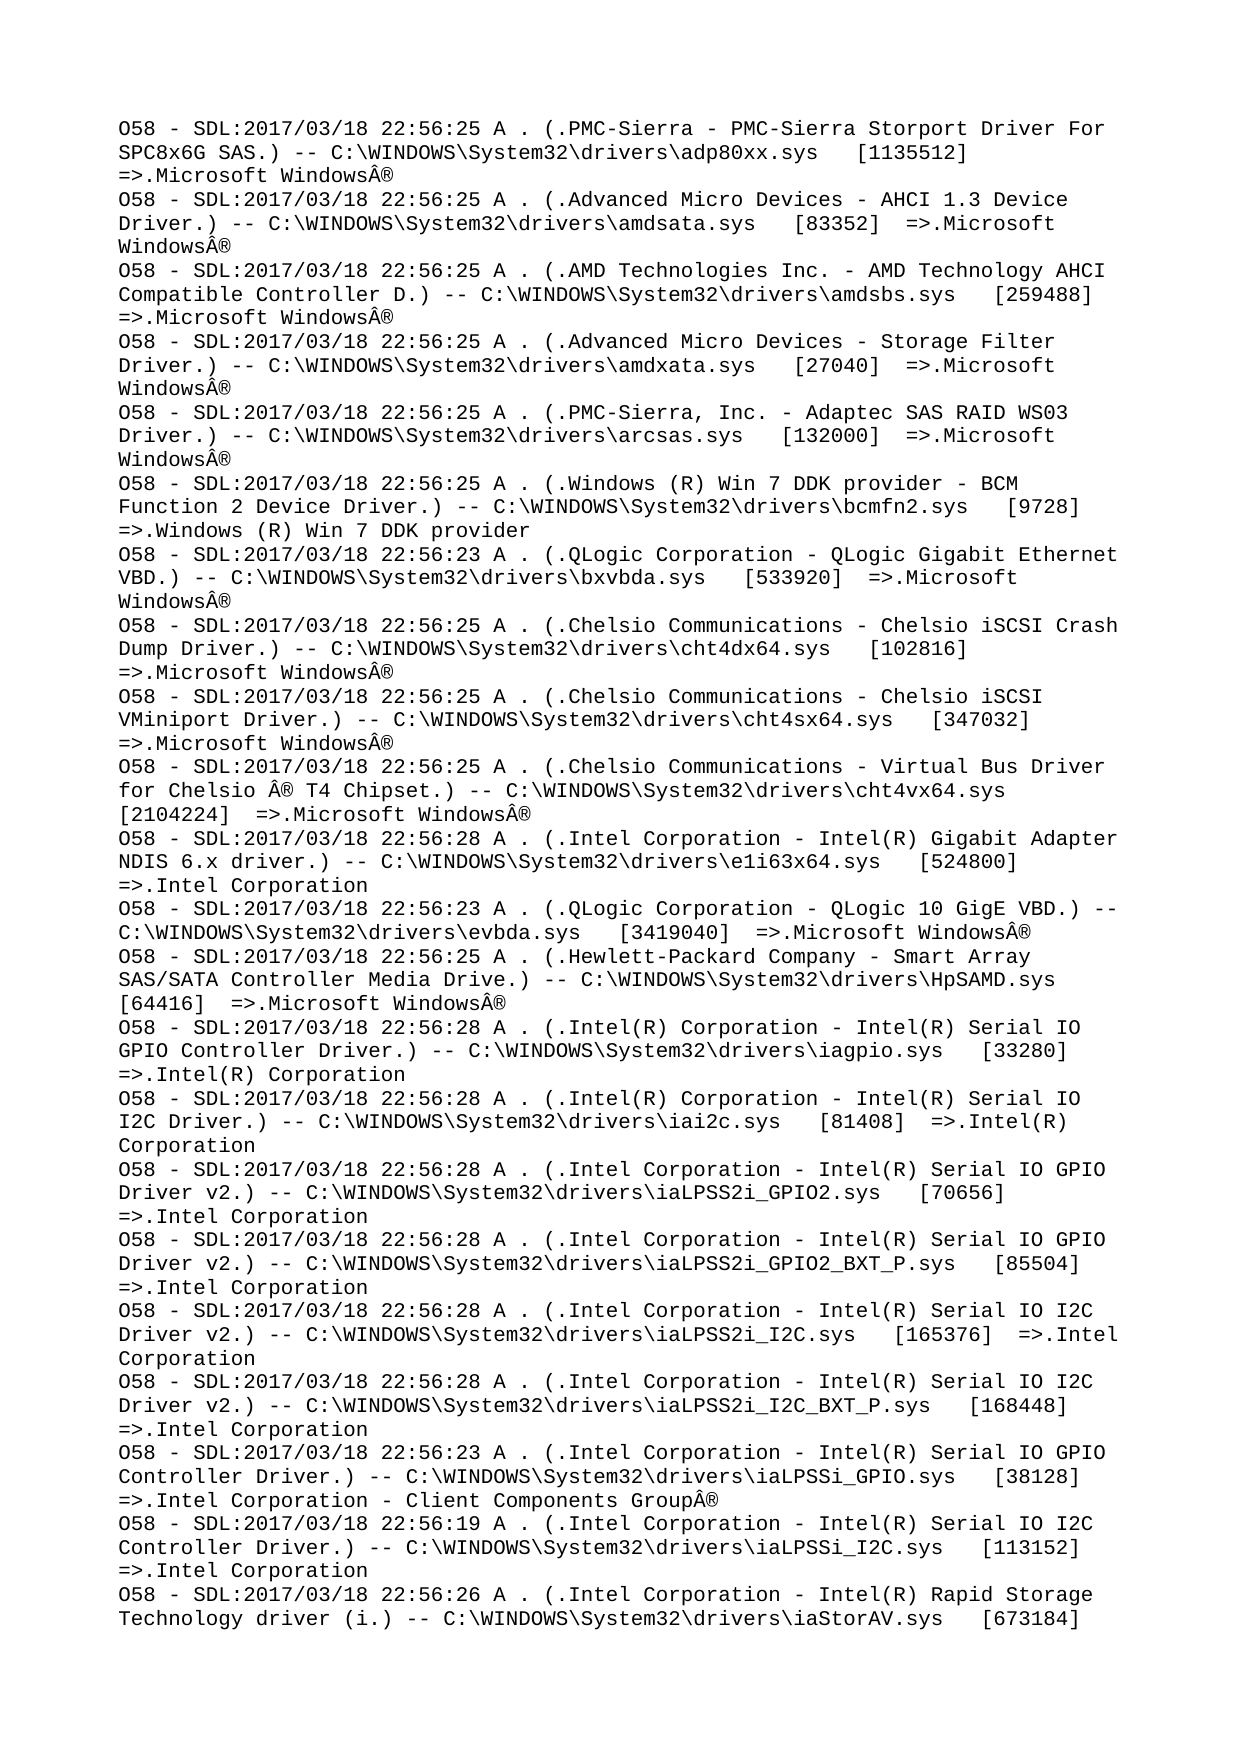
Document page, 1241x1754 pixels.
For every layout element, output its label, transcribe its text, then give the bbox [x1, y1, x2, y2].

text O58 - SDL:2017/03/18 22:56:25 A . (.Advanced Micro Devices - Storage Filter Driver.) -- C:\WINDOWS\System32\drivers\amdxata.sys [27040] =>.Microsoft WindowsÂ® [118, 331, 1122, 402]
text O58 - SDL:2017/03/18 22:56:23 A . (.QLogic Corporation - QLogic Gigabit Ethernet VBD.) -- C:\WINDOWS\System32\drivers\bxvbda.sys [533920] =>.Microsoft WindowsÂ® [118, 544, 1122, 615]
text O58 - SDL:2017/03/18 22:56:25 A . (.Chelsio Communications - Chelsio iSCSI Crash Dump Driver.) -- C:\WINDOWS\System32\drivers\cht4dx64.sys [102816] =>.Microsoft WindowsÂ® [118, 615, 1122, 686]
text O58 - SDL:2017/03/18 22:56:25 A . (.PMC-Sierra, Inc. - Adaptec SAS RAID WS03 Driver.) -- C:\WINDOWS\System32\drivers\arcsas.sys [132000] =>.Microsoft WindowsÂ® [118, 402, 1122, 473]
text O58 - SDL:2017/03/18 22:56:25 A . (.Hewlett-Packard Company - Smart Array SAS/SATA Controller Media Drive.) -- C:\WINDOWS\System32\drivers\HpSAMD.sys [64416] =>.Microsoft WindowsÂ® [118, 946, 1122, 1017]
text O58 - SDL:2017/03/18 22:56:25 A . (.Chelsio Communications - Chelsio iSCSI VMiniport Driver.) -- C:\WINDOWS\System32\drivers\cht4sx64.sys [347032] =>.Microsoft WindowsÂ® [118, 686, 1122, 757]
text O58 - SDL:2017/03/18 22:56:23 A . (.Intel Corporation - Intel(R) Serial IO GPIO Controller Driver.) -- C:\WINDOWS\System32\drivers\iaLPSSi_GPIO.sys [38128] =>.Intel Corporation - Client Components GroupÂ® [118, 1442, 1122, 1513]
text O58 - SDL:2017/03/18 22:56:23 A . (.QLogic Corporation - QLogic 10 GigE VBD.) -- C:\WINDOWS\System32\drivers\evbda.sys [3419040] =>.Microsoft WindowsÂ® [118, 898, 1122, 946]
text O58 - SDL:2017/03/18 22:56:28 A . (.Intel Corporation - Intel(R) Gigabit Adapter NDIS 6.x driver.) -- C:\WINDOWS\System32\drivers\e1i63x64.sys [524800] =>.Intel Corporation [118, 827, 1122, 898]
text O58 - SDL:2017/03/18 22:56:26 A . (.Intel Corporation - Intel(R) Rapid Storage Technology driver (i.) -- C:\WINDOWS\System32\drivers\iaStorAV.sys [673184] [118, 1584, 1122, 1631]
text O58 - SDL:2017/03/18 22:56:19 A . (.Intel Corporation - Intel(R) Serial IO I2C Controller Driver.) -- C:\WINDOWS\System32\drivers\iaLPSSi_I2C.sys [113152] =>.Intel Corporation [118, 1513, 1122, 1584]
text O58 - SDL:2017/03/18 22:56:28 A . (.Intel Corporation - Intel(R) Serial IO GPIO Driver v2.) -- C:\WINDOWS\System32\drivers\iaLPSS2i_GPIO2.sys [70656] =>.Intel Corporation [118, 1158, 1122, 1229]
text O58 - SDL:2017/03/18 22:56:25 A . (.Windows (R) Win 7 DDK provider - BCM Function 2 Device Driver.) -- C:\WINDOWS\System32\drivers\bcmfn2.sys [9728] =>.Windows (R) Win 7 DDK provider [118, 473, 1122, 544]
text O58 - SDL:2017/03/18 22:56:28 A . (.Intel(R) Corporation - Intel(R) Serial IO GPIO Controller Driver.) -- C:\WINDOWS\System32\drivers\iagpio.sys [33280] =>.Intel(R) Corporation [118, 1017, 1122, 1088]
text O58 - SDL:2017/03/18 22:56:25 A . (.Chelsio Communications - Virtual Bus Driver for Chelsio Â® T4 Chipset.) -- C:\WINDOWS\System32\drivers\cht4vx64.sys [2104224] =>.Microsoft WindowsÂ® [118, 757, 1122, 827]
text O58 - SDL:2017/03/18 22:56:25 A . (.Advanced Micro Devices - AHCI 1.3 Device Driver.) -- C:\WINDOWS\System32\drivers\amdsata.sys [83352] =>.Microsoft WindowsÂ® [118, 189, 1122, 260]
text O58 - SDL:2017/03/18 22:56:28 A . (.Intel Corporation - Intel(R) Serial IO GPIO Driver v2.) -- C:\WINDOWS\System32\drivers\iaLPSS2i_GPIO2_BXT_P.sys [85504] =>.Intel Corporation [118, 1229, 1122, 1300]
text O58 - SDL:2017/03/18 22:56:28 A . (.Intel Corporation - Intel(R) Serial IO I2C Driver v2.) -- C:\WINDOWS\System32\drivers\iaLPSS2i_I2C.sys [165376] =>.Intel Corporation [118, 1300, 1122, 1371]
text O58 - SDL:2017/03/18 22:56:28 A . (.Intel Corporation - Intel(R) Serial IO I2C Driver v2.) -- C:\WINDOWS\System32\drivers\iaLPSS2i_I2C_BXT_P.sys [168448] =>.Intel Corporation [118, 1371, 1122, 1442]
text O58 - SDL:2017/03/18 22:56:28 A . (.Intel(R) Corporation - Intel(R) Serial IO I2C Driver.) -- C:\WINDOWS\System32\drivers\iai2c.sys [81408] =>.Intel(R) Corporation [118, 1088, 1122, 1158]
text O58 - SDL:2017/03/18 22:56:25 A . (.PMC-Sierra - PMC-Sierra Storport Driver For SPC8x6G SAS.) -- C:\WINDOWS\System32\drivers\adp80xx.sys [1135512] =>.Microsoft WindowsÂ® [118, 118, 1122, 189]
text O58 - SDL:2017/03/18 22:56:25 A . (.AMD Technologies Inc. - AMD Technology AHCI Compatible Controller D.) -- C:\WINDOWS\System32\drivers\amdsbs.sys [259488] =>.Microsoft WindowsÂ® [118, 260, 1122, 331]
